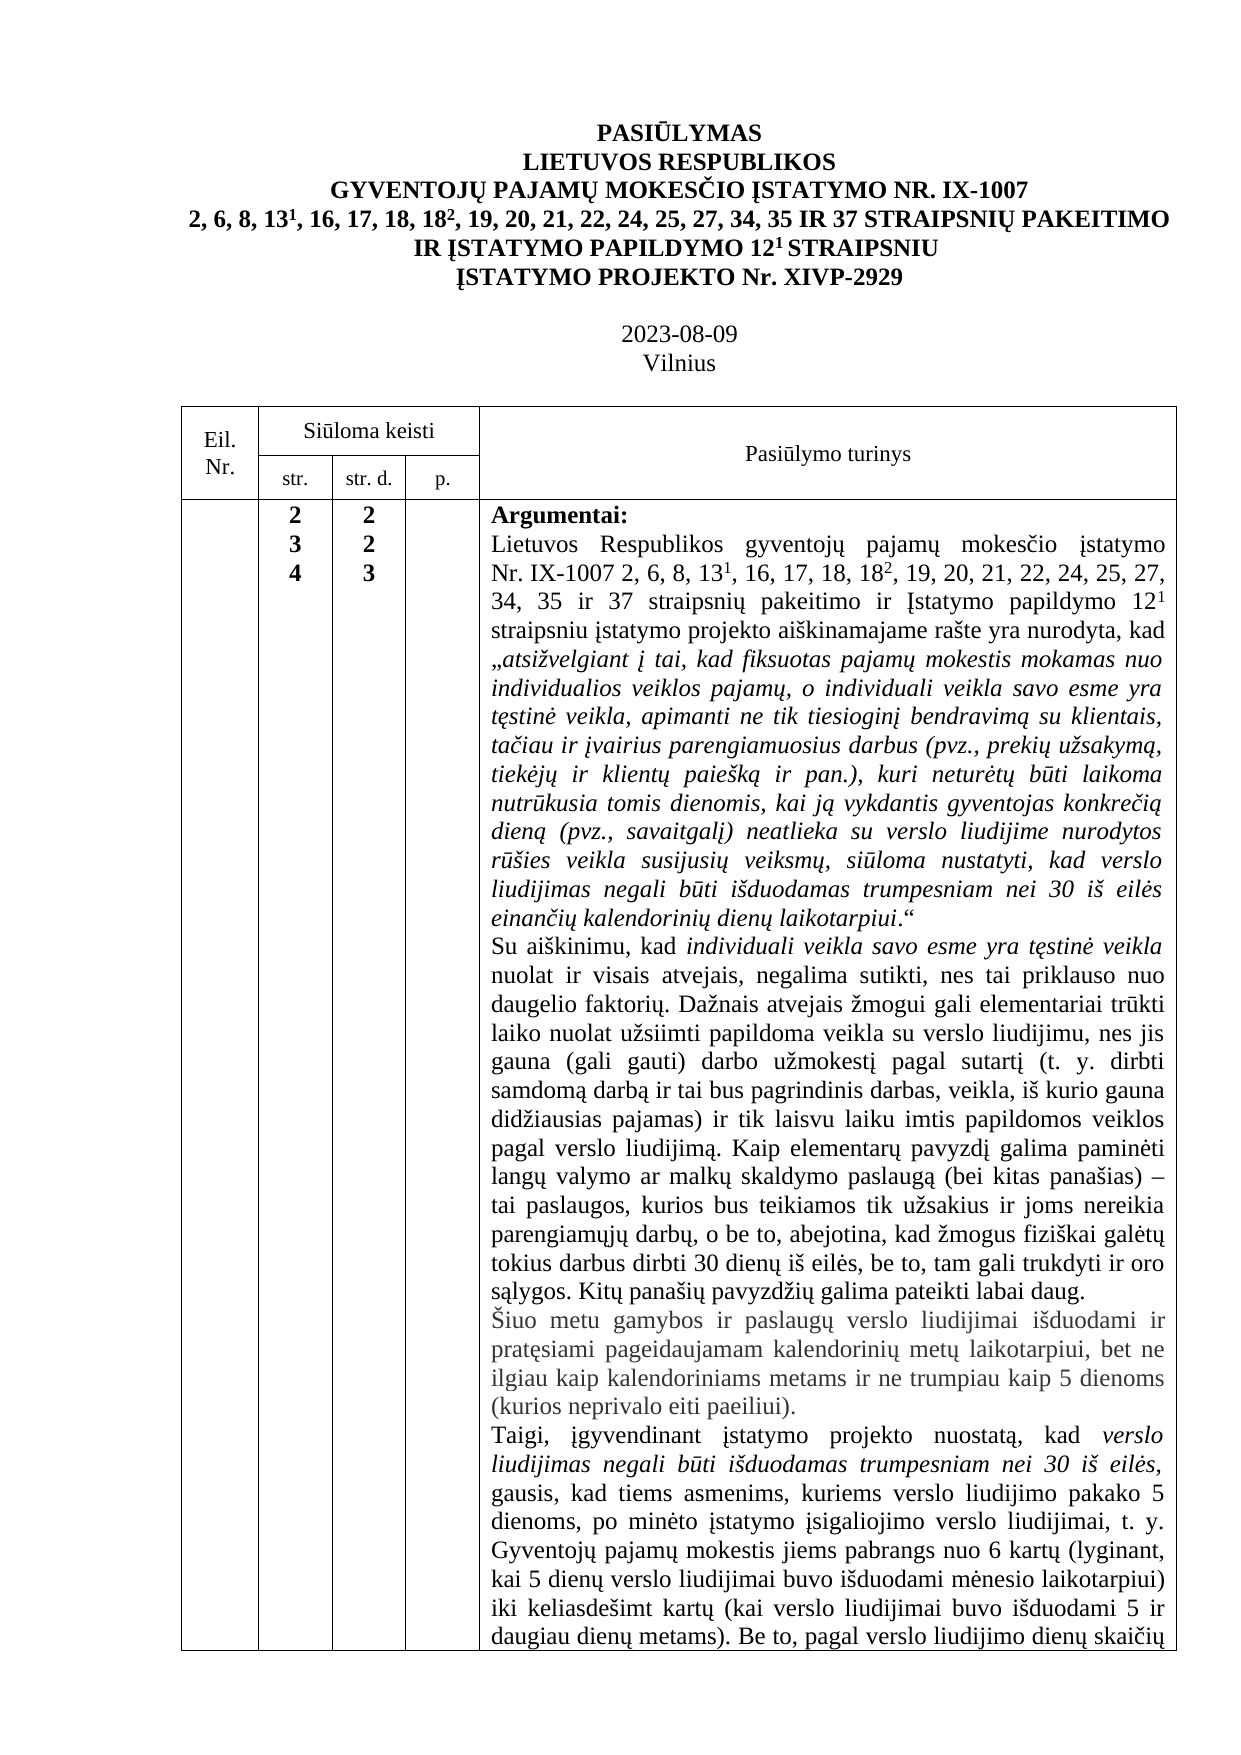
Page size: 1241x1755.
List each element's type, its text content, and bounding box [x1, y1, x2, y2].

text GYVENTOJŲ PAJAMŲ mokesčio įstatymo NR. iX-1007 [177, 176, 1181, 204]
text įstatymO projektO Nr. XIVP-2929 [177, 262, 1181, 291]
table_cell p. [406, 456, 479, 499]
table_cell [182, 500, 258, 1650]
table_cell str. d. [333, 456, 405, 499]
text Vilnius [177, 348, 1181, 377]
table_cell 2 2 3 [333, 500, 405, 1650]
text 2023-08-09 [177, 319, 1181, 348]
table_header Siūloma keisti [259, 407, 479, 455]
text 2, 6, 8, 131, 16, 17, 18, 182, 19, 20, 21, 22, 24, 25, 27, 34, 35 ir 37 straipsniŲ Pakeitimo IR įstatymo papildymo 121 straipsniu [177, 204, 1181, 262]
table_cell str. [259, 456, 332, 499]
table_cell 2 3 4 [259, 500, 332, 1650]
table_cell [406, 500, 479, 1650]
text PASIŪLYMAS [177, 118, 1181, 147]
table_header Eil. Nr. [182, 407, 258, 499]
text Lietuvos Respublikos [177, 147, 1181, 176]
table_cell Argumentai: Lietuvos Respublikos gyventojų pajamų mokesčio įstatymo Nr. IX-1007 2, 6, 8, 131, 16, 17, 18, 182, 19, 20, 21, 22, 24, 25, 27, 34, 35 ir 37 straipsnių pakeitimo ir Įstatymo papildymo 121 straipsniu įstatymo projekto aiškinamajame rašte yra nurodyta, kad „atsižvelgiant į tai, kad fiksuotas pajamų mokestis mokamas nuo individualios veiklos pajamų, o individuali veikla savo esme yra tęstinė veikla, apimanti ne tik tiesioginį bendravimą su klientais, tačiau ir įvairius parengiamuosius darbus (pvz., prekių užsakymą, tiekėjų ir klientų paiešką ir pan.), kuri neturėtų būti laikoma nutrūkusia tomis dienomis, kai ją vykdantis gyventojas konkrečią dieną (pvz., savaitgalį) neatlieka su verslo liudijime nurodytos rūšies veikla susijusių veiksmų, siūloma nustatyti, kad verslo liudijimas negali būti išduodamas trumpesniam nei 30 iš eilės einančių kalendorinių dienų laikotarpiui.“ Su aiškinimu, kad individuali veikla savo esme yra tęstinė veikla nuolat ir visais atvejais, negalima sutikti, nes tai priklauso nuo daugelio faktorių. Dažnais atvejais žmogui gali elementariai trūkti laiko nuolat užsiimti papildoma veikla su verslo liudijimu, nes jis gauna (gali gauti) darbo užmokestį pagal sutartį (t. y. dirbti samdomą darbą ir tai bus pagrindinis darbas, veikla, iš kurio gauna didžiausias pajamas) ir tik laisvu laiku imtis papildomos veiklos pagal verslo liudijimą. Kaip elementarų pavyzdį galima paminėti langų valymo ar malkų skaldymo paslaugą (bei kitas panašias) – tai paslaugos, kurios bus teikiamos tik užsakius ir joms nereikia parengiamųjų darbų, o be to, abejotina, kad žmogus fiziškai galėtų tokius darbus dirbti 30 dienų iš eilės, be to, tam gali trukdyti ir oro sąlygos. Kitų panašių pavyzdžių galima pateikti labai daug. Šiuo metu gamybos ir paslaugų verslo liudijimai išduodami ir pratęsiami pageidaujamam kalendorinių metų laikotarpiui, bet ne ilgiau kaip kalendoriniams metams ir ne trumpiau kaip 5 dienoms (kurios neprivalo eiti paeiliui). Taigi, įgyvendinant įstatymo projekto nuostatą, kad verslo liudijimas negali būti išduodamas trumpesniam nei 30 iš eilės, gausis, kad tiems asmenims, kuriems verslo liudijimo pakako 5 dienoms, po minėto įstatymo įsigaliojimo verslo liudijimai, t. y. Gyventojų pajamų mokestis jiems pabrangs nuo 6 kartų (lyginant, kai 5 dienų verslo liudijimai buvo išduodami mėnesio laikotarpiui) iki keliasdešimt kartų (kai verslo liudijimai buvo išduodami 5 ir daugiau dienų metams). Be to, pagal verslo liudijimo dienų skaičių [480, 500, 1176, 1650]
table_header Pasiūlymo turinys [480, 407, 1176, 499]
